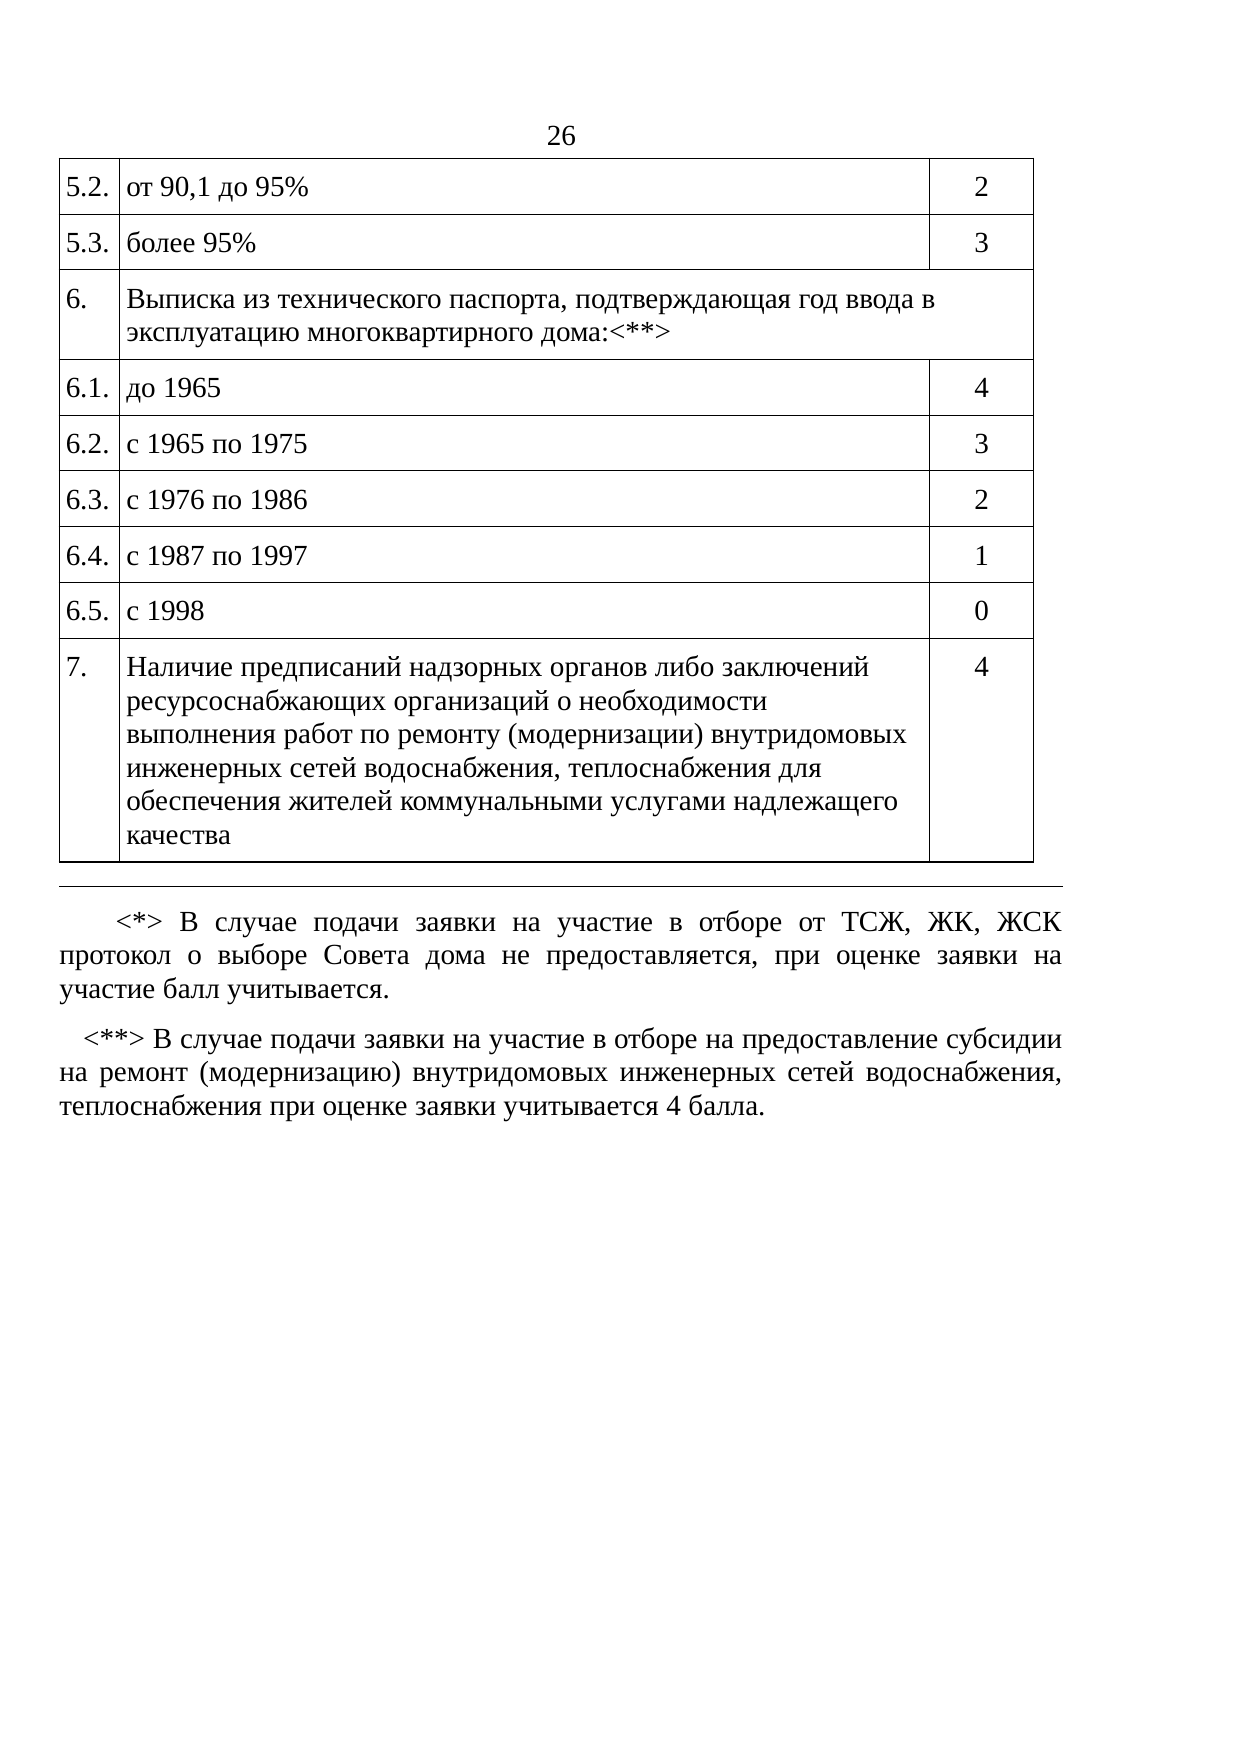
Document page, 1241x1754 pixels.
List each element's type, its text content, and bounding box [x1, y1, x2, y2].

table_cell 2 [930, 159, 1033, 213]
table_cell до 1965 [120, 360, 929, 414]
table_cell 4 [930, 360, 1033, 414]
table_cell 6.1. [60, 360, 119, 414]
text <**> В случае подачи заявки на участие в отборе на предоставление субсидии на ремонт (модернизацию) внутридомовых инженерных сетей водоснабжения, теплоснабжения при оценке заявки учитывается 4 балла. [59, 1021, 1063, 1122]
table_cell 7. [60, 639, 119, 861]
table_cell 4 [930, 639, 1033, 861]
table_cell 6.3. [60, 471, 119, 526]
table_cell 0 [930, 583, 1033, 638]
table_cell 6.5. [60, 583, 119, 638]
table_cell 6.4. [60, 527, 119, 582]
table_cell 1 [930, 527, 1033, 582]
table_cell от 90,1 до 95% [120, 159, 929, 213]
table_cell с 1998 [120, 583, 929, 638]
text <*> В случае подачи заявки на участие в отборе от ТСЖ, ЖК, ЖСК протокол о выборе Совета дома не предоставляется, при оценке заявки на участие балл учитывается. [59, 904, 1063, 1004]
table_cell 5.2. [60, 159, 119, 213]
table_cell более 95% [120, 215, 929, 269]
table_cell 6.2. [60, 416, 119, 470]
table_cell Наличие предписаний надзорных органов либо заключений ресурсоснабжающих организаций о необходимости выполнения работ по ремонту (модернизации) внутридомовых инженерных сетей водоснабжения, теплоснабжения для обеспечения жителей коммунальными услугами надлежащего качества [120, 639, 929, 861]
table_cell с 1987 по 1997 [120, 527, 929, 582]
table_cell с 1965 по 1975 [120, 416, 929, 470]
table_cell 6. [60, 270, 119, 359]
table_cell с 1976 по 1986 [120, 471, 929, 526]
table_cell 5.3. [60, 215, 119, 269]
table_cell Выписка из технического паспорта, подтверждающая год ввода в эксплуатацию многоквартирного дома:<**> [120, 270, 1033, 359]
table_cell 2 [930, 471, 1033, 526]
table_cell 3 [930, 416, 1033, 470]
table_cell 3 [930, 215, 1033, 269]
